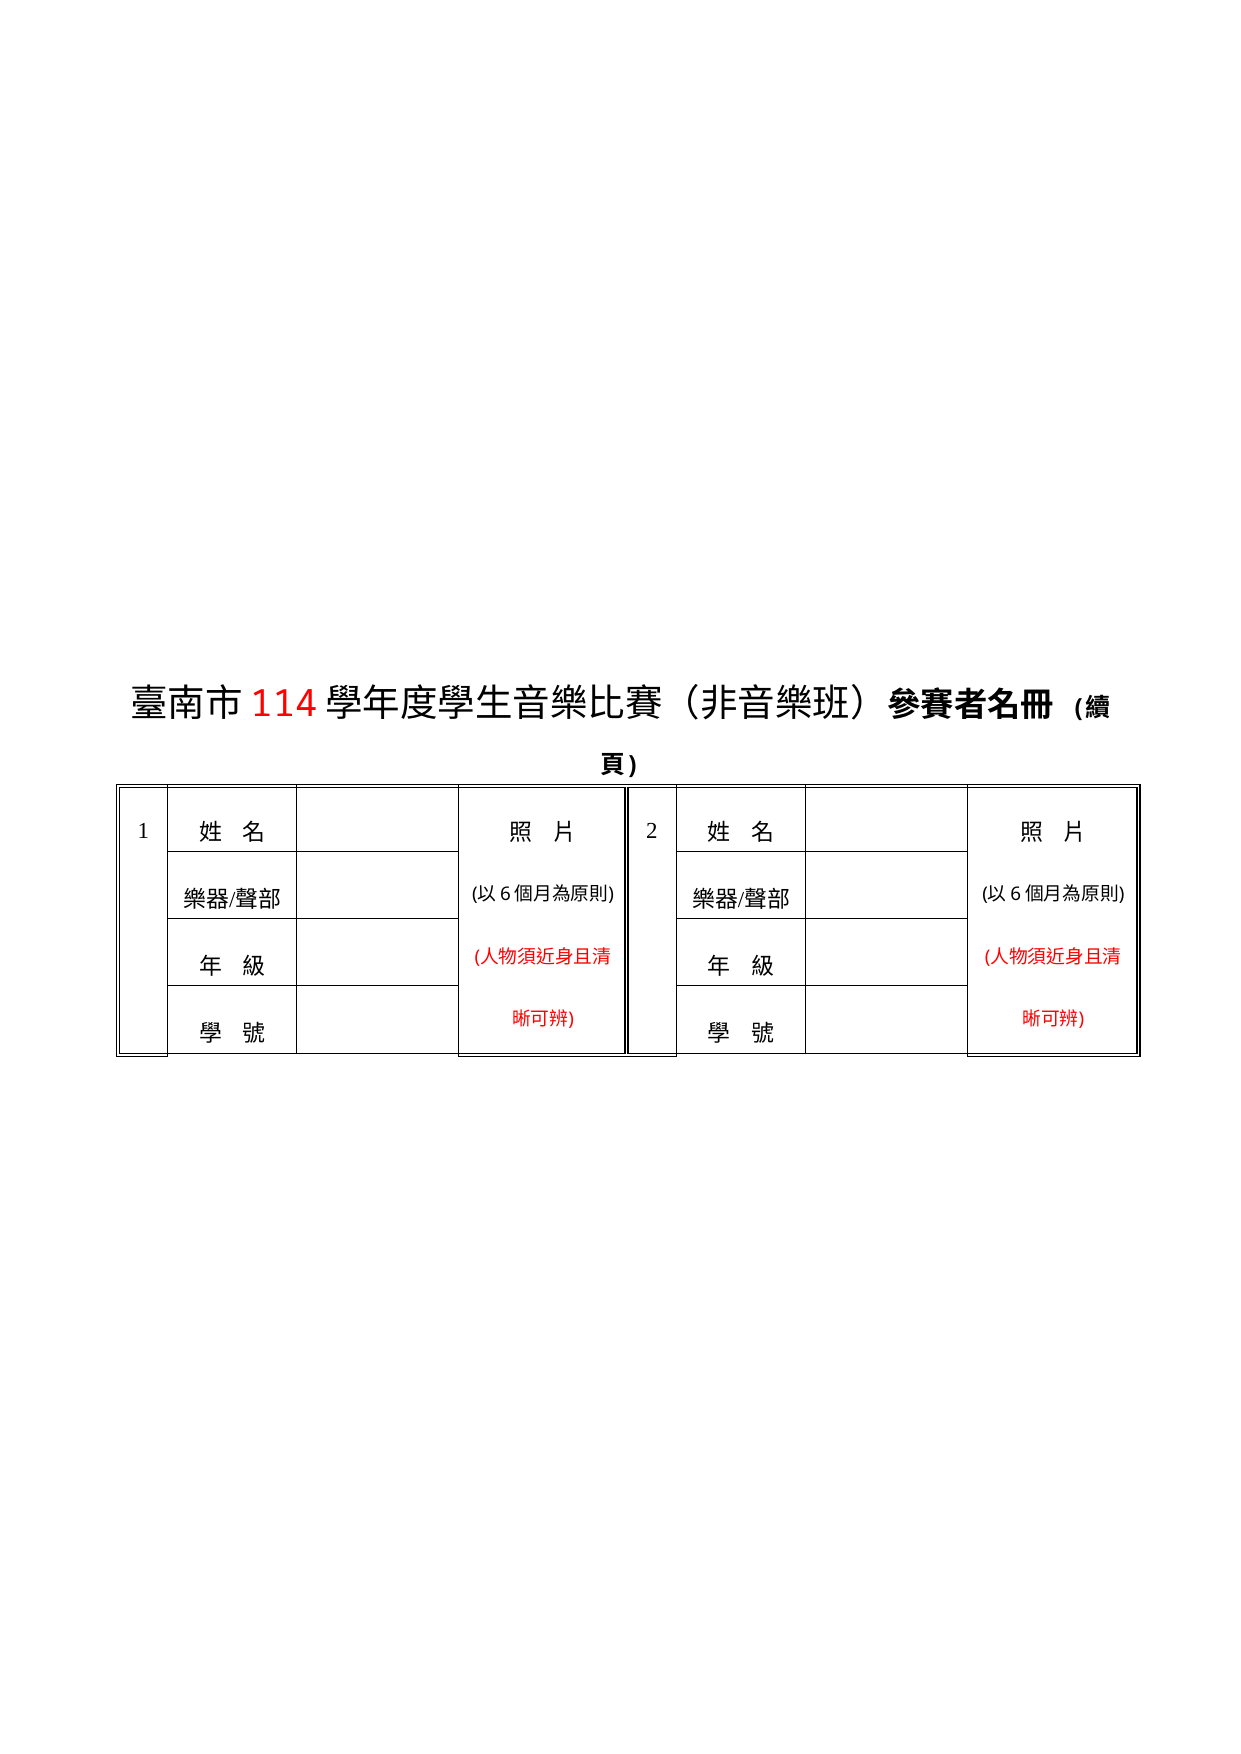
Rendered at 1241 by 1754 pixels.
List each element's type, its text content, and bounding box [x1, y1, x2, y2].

table_cell [806, 986, 967, 1052]
table_cell [297, 852, 458, 918]
table_header 姓 名 [168, 788, 296, 851]
table_header 2 [629, 788, 676, 1052]
table_cell 學 號 [677, 986, 805, 1052]
text 臺南市114學年度學生音樂比賽（非音樂班）參賽者名冊 (續頁) [118, 659, 1122, 784]
table_cell [297, 919, 458, 985]
table_cell 樂器/聲部 [168, 852, 296, 918]
table_header 1 [120, 788, 167, 1052]
table_header 照 片 (以6個月為原則) (人物須近身且清晰可辨) [968, 788, 1136, 1052]
table_cell 年 級 [168, 919, 296, 985]
table_header 照 片 (以6個月為原則) (人物須近身且清晰可辨) [459, 788, 624, 1052]
table_cell [806, 852, 967, 918]
table_cell 學 號 [168, 986, 296, 1052]
table_cell 年 級 [677, 919, 805, 985]
table_header [806, 788, 967, 851]
table_header 姓 名 [677, 788, 805, 851]
table_cell [806, 919, 967, 985]
table_header [297, 788, 458, 851]
table_cell 樂器/聲部 [677, 852, 805, 918]
table_cell [297, 986, 458, 1052]
